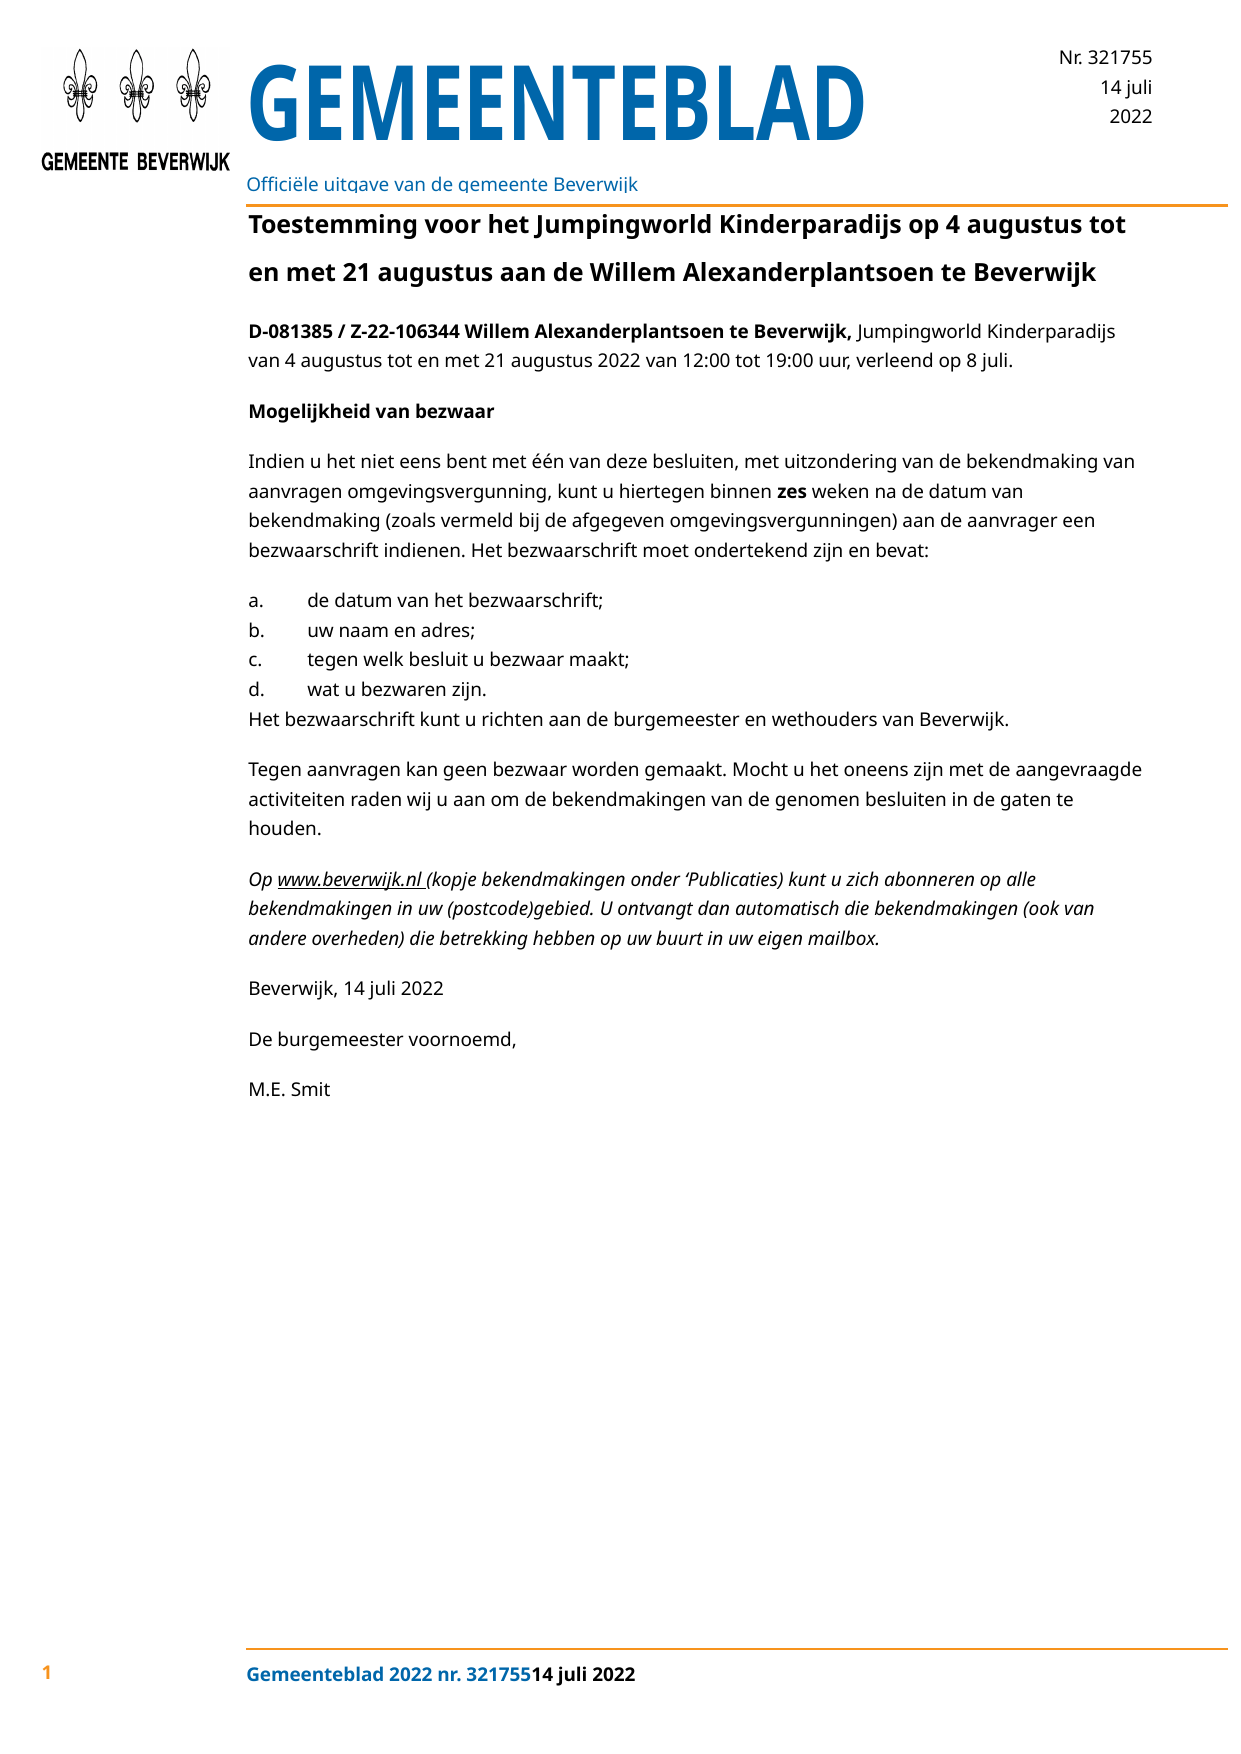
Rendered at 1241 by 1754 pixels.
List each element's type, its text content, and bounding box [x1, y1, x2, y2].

text M.E. Smit [248, 1076, 1152, 1102]
text Mogelijkheid van bezwaar [248, 398, 1152, 424]
list wat u bezwaren zijn. [248, 676, 1152, 702]
text D-081385 / Z-22-106344 Willem Alexanderplantsoen te Beverwijk, Jumpingworld Kinderparadijs van 4 augustus tot en met 21 augustus 2022 van 12:00 tot 19:00 uur, verleend op 8 juli. [248, 318, 1152, 373]
text Op www.beverwijk.nl (kopje bekendmakingen onder ‘Publicaties) kunt u zich abonneren op alle bekendmakingen in uw (postcode)gebied. U ontvangt dan automatisch die bekendmakingen (ook van andere overheden) die betrekking hebben op uw buurt in uw eigen mailbox. [248, 866, 1152, 951]
text Beverwijk, 14 juli 2022 [248, 975, 1152, 1001]
picture [41, 47, 231, 172]
text Tegen aanvragen kan geen bezwaar worden gemaakt. Mocht u het oneens zijn met de aangevraagde activiteiten raden wij u aan om de bekendmakingen van de genomen besluiten in de gaten te houden. [248, 756, 1152, 841]
list uw naam en adres; [248, 617, 1152, 643]
list tegen welk besluit u bezwaar maakt; [248, 647, 1152, 672]
text Toestemming voor het Jumpingworld Kinderparadijs op 4 augustus tot en met 21 augustus aan de Willem Alexanderplantsoen te Beverwijk [248, 207, 1152, 288]
text De burgemeester voornoemd, [248, 1026, 1152, 1052]
text Indien u het niet eens bent met één van deze besluiten, met uitzondering van de bekendmaking van aanvragen omgevingsvergunning, kunt u hiertegen binnen zes weken na de datum van bekendmaking (zoals vermeld bij de afgegeven omgevingsvergunningen) aan de aanvrager een bezwaarschrift indienen. Het bezwaarschrift moet ondertekend zijn en bevat: [248, 448, 1152, 563]
text Het bezwaarschrift kunt u richten aan de burgemeester en wethouders van Beverwijk. [248, 706, 1152, 732]
list de datum van het bezwaarschrift; [248, 587, 1152, 613]
